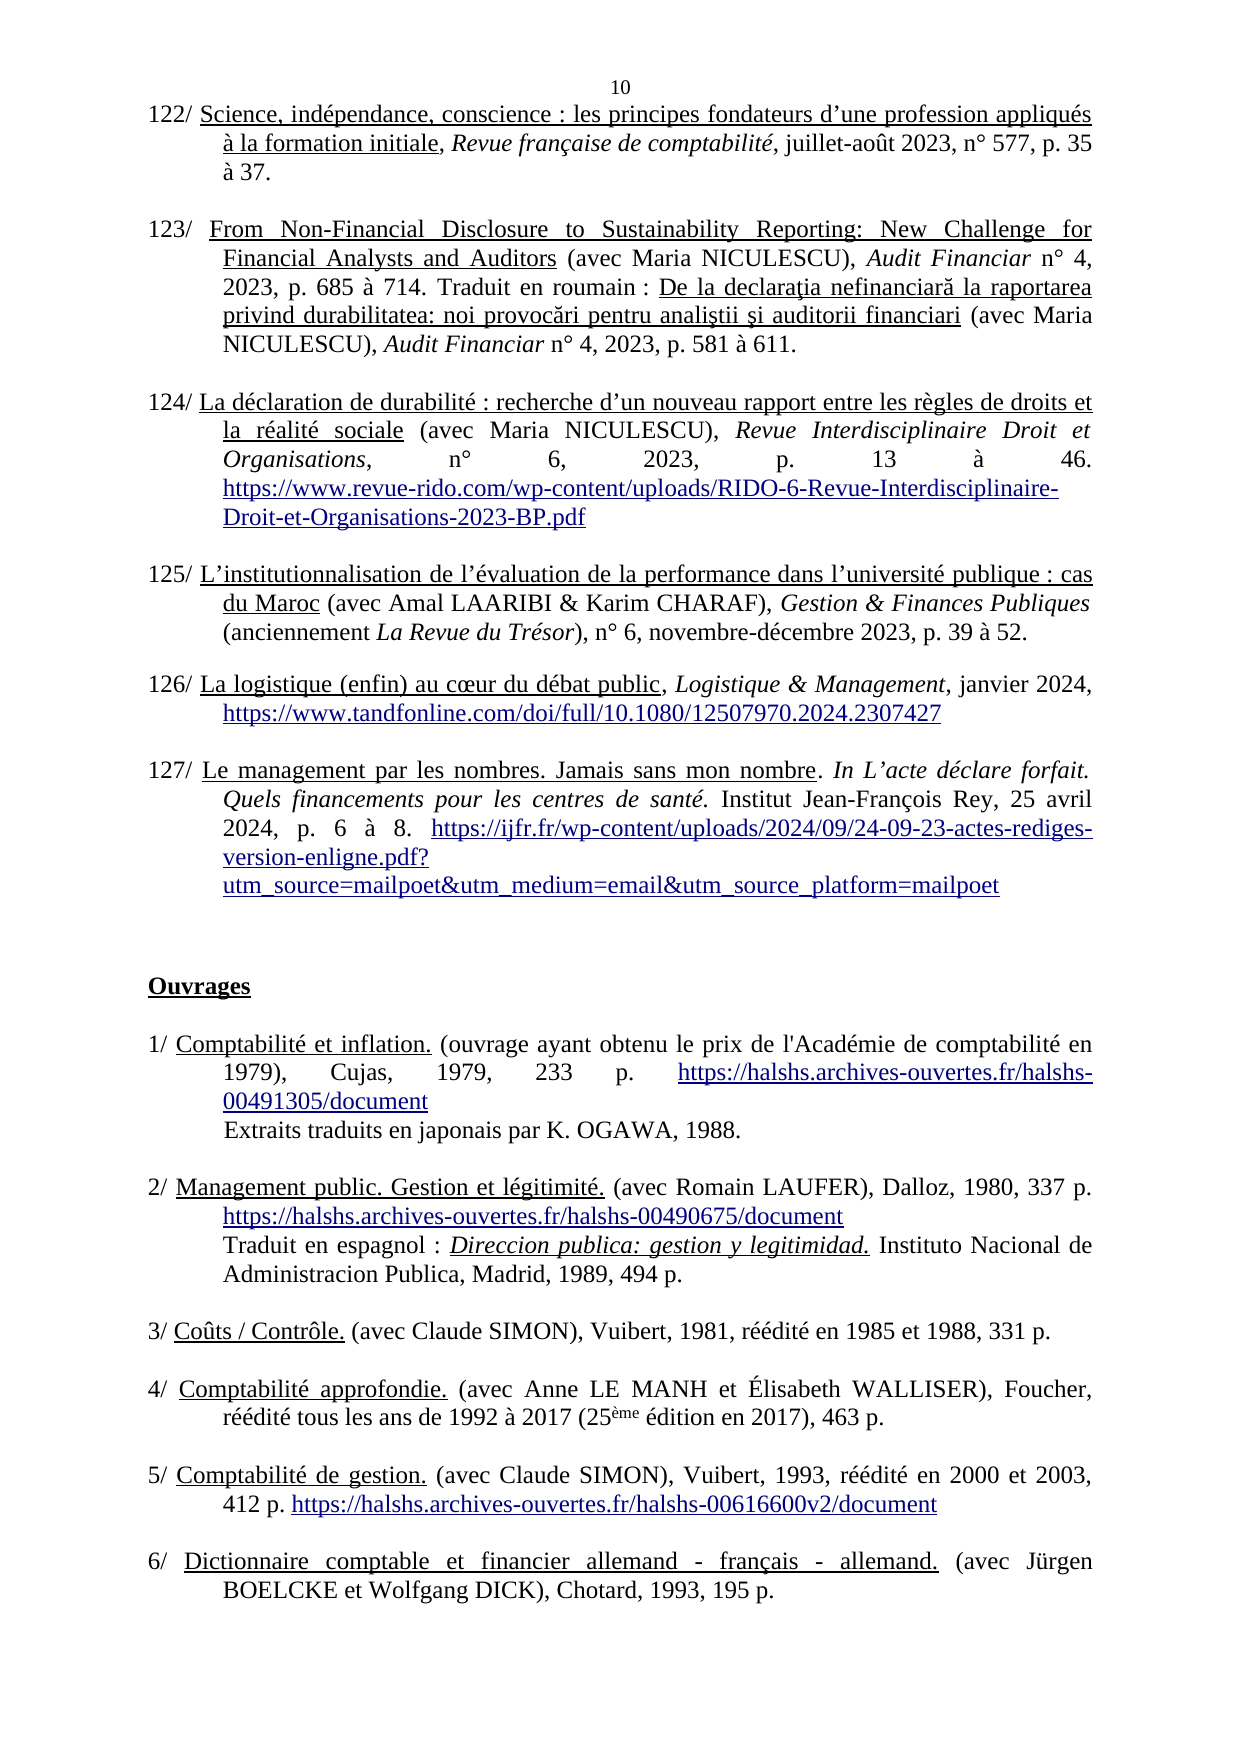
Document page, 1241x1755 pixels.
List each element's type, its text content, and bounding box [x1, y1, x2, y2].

text 126/ La logistique (enfin) au cœur du débat public, Logistique & Management, janvier 2024, https://www.tandfonline.com/doi/full/10.1080/12507970.2024.2307427 [148, 669, 1093, 727]
text Ouvrages [148, 971, 1093, 1000]
text 6/ Dictionnaire comptable et financier allemand - français - allemand. (avec Jürgen BOELCKE et Wolfgang DICK), Chotard, 1993, 195 p. [148, 1546, 1093, 1604]
text Extraits traduits en japonais par K. OGAWA, 1988. [223, 1115, 1093, 1144]
text 4/ Comptabilité approfondie. (avec Anne LE MANH et Élisabeth WALLISER), Foucher, réédité tous les ans de 1992 à 2017 (25ème édition en 2017), 463 p. [148, 1374, 1093, 1431]
text 125/ L’institutionnalisation de l’évaluation de la performance dans l’université publique : cas du Maroc (avec Amal LAARIBI & Karim CHARAF), Gestion & Finances Publiques (anciennement La Revue du Trésor), n° 6, novembre-décembre 2023, p. 39 à 52. [148, 559, 1093, 645]
text 122/ Science, indépendance, conscience : les principes fondateurs d’une profession appliqués à la formation initiale, Revue française de comptabilité, juillet-août 2023, n° 577, p. 35 à 37. [148, 99, 1093, 185]
text 3/ Coûts / Contrôle. (avec Claude SIMON), Vuibert, 1981, réédité en 1985 et 1988, 331 p. [148, 1316, 1093, 1345]
text 124/ La déclaration de durabilité : recherche d’un nouveau rapport entre les règles de droits et la réalité sociale (avec Maria NICULESCU), Revue Interdisciplinaire Droit et Organisations, n° 6, 2023, p. 13 à 46. https://www.revue-rido.com/wp-content/uploads/RIDO-6-Revue-Interdisciplinaire-Droit-et-Organisations-2023-BP.pdf [148, 387, 1093, 530]
text Traduit en espagnol : Direccion publica: gestion y legitimidad. Instituto Nacional de Administracion Publica, Madrid, 1989, 494 p. [148, 1230, 1093, 1287]
text 5/ Comptabilité de gestion. (avec Claude SIMON), Vuibert, 1993, réédité en 2000 et 2003, 412 p. https://halshs.archives-ouvertes.fr/halshs-00616600v2/document [148, 1460, 1093, 1517]
text 127/ Le management par les nombres. Jamais sans mon nombre. In L’acte déclare forfait. Quels financements pour les centres de santé. Institut Jean-François Rey, 25 avril 2024, p. 6 à 8. https://ijfr.fr/wp-content/uploads/2024/09/24-09-23-actes-rediges-version-enligne.pdf?utm_source=mailpoet&utm_medium=email&utm_source_platform=mailpoet [148, 756, 1093, 899]
text 2/ Management public. Gestion et légitimité. (avec Romain LAUFER), Dalloz, 1980, 337 p. https://halshs.archives-ouvertes.fr/halshs-00490675/document [148, 1172, 1093, 1230]
text 1/ Comptabilité et inflation. (ouvrage ayant obtenu le prix de l'Académie de comptabilité en 1979), Cujas, 1979, 233 p. https://halshs.archives-ouvertes.fr/halshs-00491305/document [148, 1029, 1093, 1115]
text 123/ From Non-Financial Disclosure to Sustainability Reporting: New Challenge for Financial Analysts and Auditors (avec Maria NICULESCU), Audit Financiar n° 4, 2023, p. 685 à 714. Traduit en roumain : De la declaraţia nefinanciară la raportarea privind durabilitatea: noi provocări pentru analiştii şi auditorii financiari (avec Maria NICULESCU), Audit Financiar n° 4, 2023, p. 581 à 611. [148, 214, 1093, 358]
